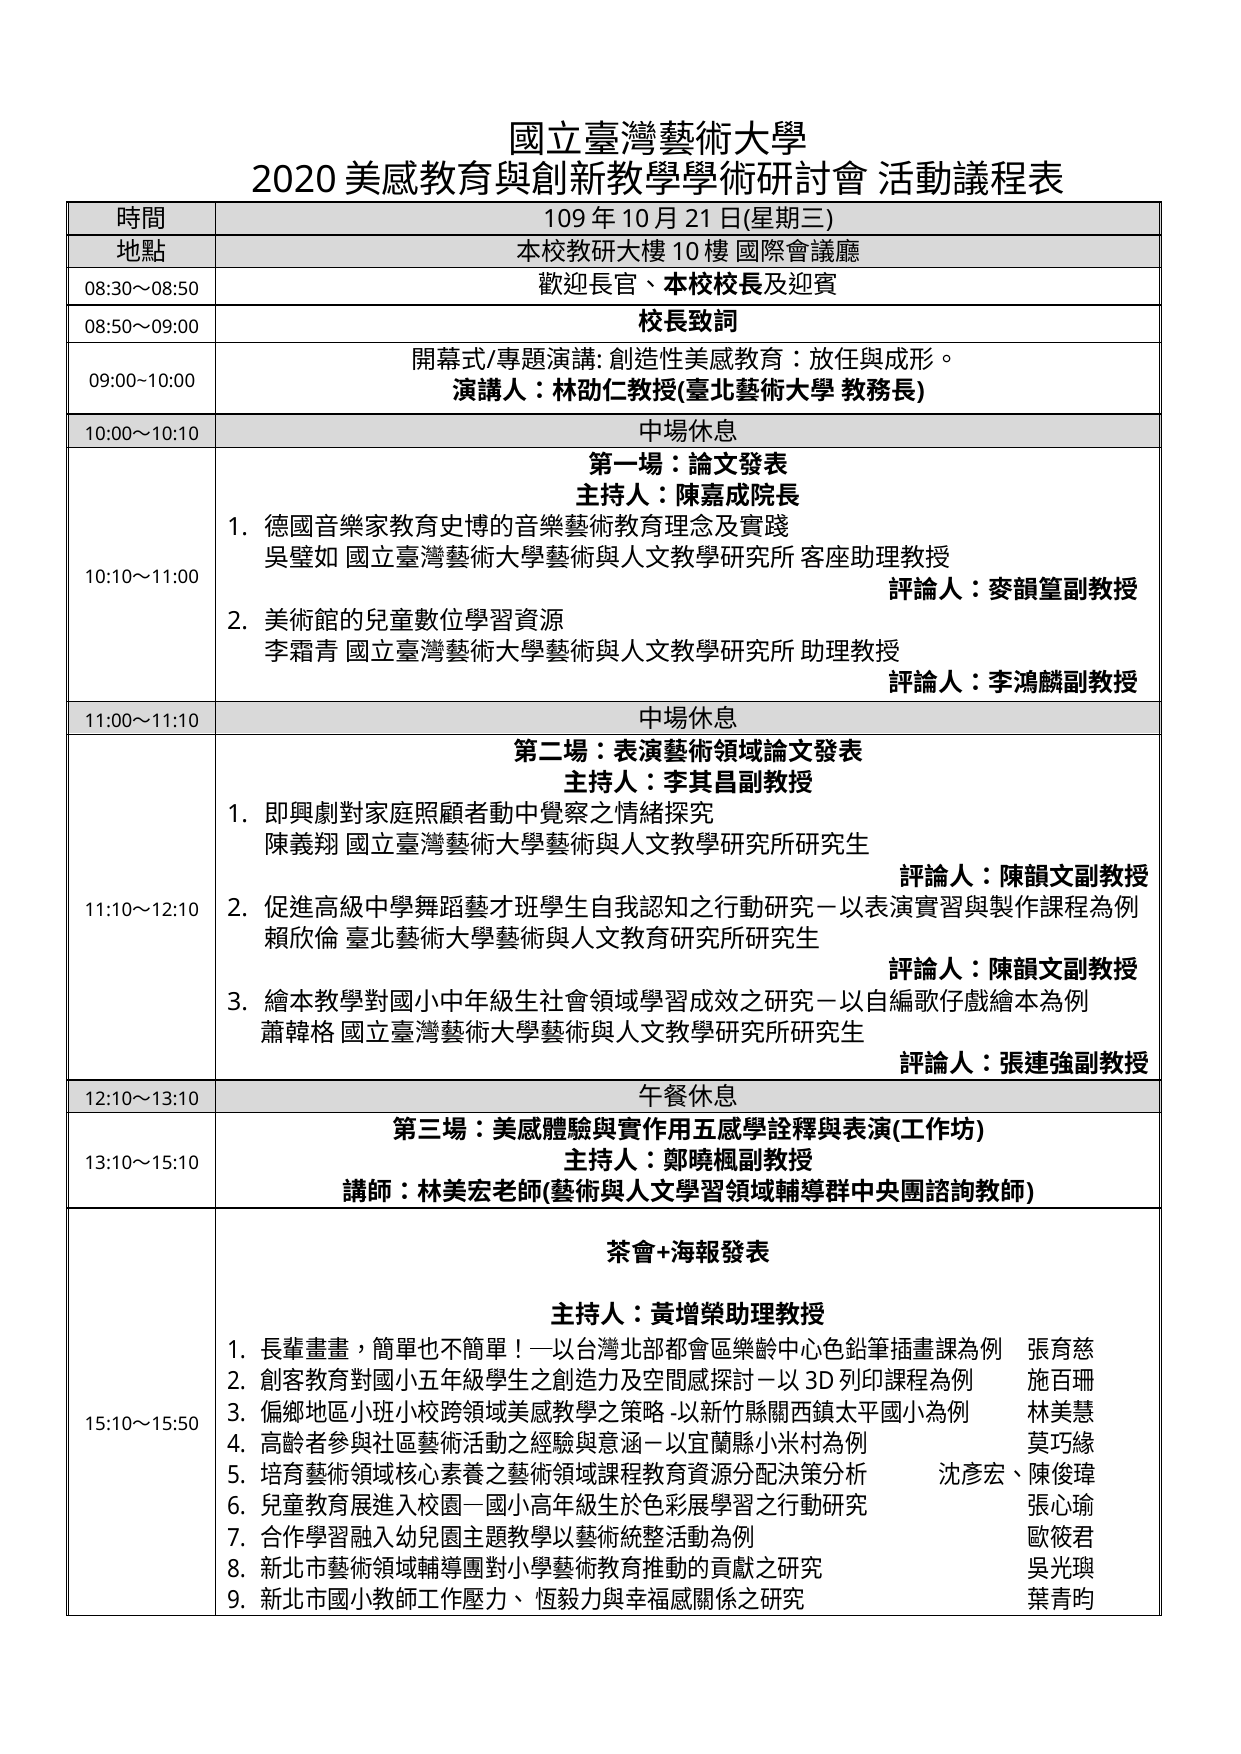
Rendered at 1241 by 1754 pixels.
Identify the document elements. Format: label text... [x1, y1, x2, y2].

table_cell 09:00~10:00 [69, 343, 215, 413]
table_cell 10:00～10:10 [69, 415, 215, 447]
table_cell 12:10～13:10 [69, 1081, 215, 1112]
table_cell 15:10～15:50 [69, 1209, 215, 1615]
table_cell 茶會+海報發表 主持人：黃增榮助理教授 長輩畫畫，簡單也不簡單！─以台灣北部都會區樂齡中心色鉛筆插畫課為例 張育慈 創客教育對國小五年級學生之創造力及空間感探討－以3D列印課程為例 施百珊 偏鄉地區小班小校跨領域美感教學之策略 -以新竹縣關西鎮太平國小為例 林美慧 高齡者參與社區藝術活動之經驗與意涵－以宜蘭縣小米村為例 莫巧緣 培育藝術領域核心素養之藝術領域課程教育資源分配決策分析 沈彥宏、陳俊瑋 兒童教育展進入校園—國小高年級生於色彩展學習之行動研究 張心瑜 合作學習融入幼兒園主題教學以藝術統整活動為例 歐筱君 新北市藝術領域輔導團對小學藝術教育推動的貢獻之研究 吳光璵 新北市國小教師工作壓力、 恆毅力與幸福感關係之研究 葉青昀 創造性戲劇課程對學生學習滿意度影響之研究—以國中表演藝術課為例 蔡昀君 高中美術教科書科技藝術學習內容分析 陳芊卉 視覺思考策略融入生命教育課程對國中學生之行動研究 陳穎誼 [216, 1209, 1159, 1615]
table_header 時間 [69, 203, 215, 234]
table_cell 11:00～11:10 [69, 702, 215, 733]
table_header 109年10月21日(星期三) [216, 203, 1159, 234]
table_cell 08:30～08:50 [69, 268, 215, 304]
text 國立臺灣藝術大學 [187, 119, 1128, 160]
table_cell 第二場：表演藝術領域論文發表 主持人：李其昌副教授 即興劇對家庭照顧者動中覺察之情緒探究 陳義翔 國立臺灣藝術大學藝術與人文教學研究所研究生 評論人：陳韻文副教授 促進高級中學舞蹈藝才班學生自我認知之行動研究－以表演實習與製作課程為例 賴欣倫 臺北藝術大學藝術與人文教育研究所研究生 評論人：陳韻文副教授 繪本教學對國小中年級生社會領域學習成效之研究－以自編歌仔戲繪本為例 蕭韓格 國立臺灣藝術大學藝術與人文教學研究所研究生 評論人：張連強副教授 [216, 735, 1159, 1079]
table_cell 地點 [69, 236, 215, 267]
table_cell 10:10～11:00 [69, 448, 215, 701]
table_cell 本校教研大樓10樓 國際會議廳 [216, 236, 1159, 267]
table_cell 中場休息 [216, 702, 1159, 733]
table_cell 校長致詞 [216, 306, 1159, 342]
table_cell 中場休息 [216, 415, 1159, 447]
table_cell 第一場：論文發表 主持人：陳嘉成院長 德國音樂家教育史博的音樂藝術教育理念及實踐 吳璧如 國立臺灣藝術大學藝術與人文教學研究所 客座助理教授 評論人：麥韻篁副教授 美術館的兒童數位學習資源 李霜青 國立臺灣藝術大學藝術與人文教學研究所 助理教授 評論人：李鴻麟副教授 [216, 448, 1159, 701]
table_cell 11:10～12:10 [69, 735, 215, 1079]
table_cell 08:50～09:00 [69, 306, 215, 342]
table_cell 13:10～15:10 [69, 1113, 215, 1207]
table_cell 開幕式/專題演講: 創造性美感教育：放任與成形。 演講人：林劭仁教授(臺北藝術大學 教務長) [216, 343, 1159, 413]
table_cell 午餐休息 [216, 1081, 1159, 1112]
table_cell 歡迎長官、本校校長及迎賓 [216, 268, 1159, 304]
text 2020美感教育與創新教學學術研討會 活動議程表 [187, 160, 1128, 201]
table_cell 第三場：美感體驗與實作用五感學詮釋與表演(工作坊) 主持人：鄭曉楓副教授 講師：林美宏老師(藝術與人文學習領域輔導群中央團諮詢教師) [216, 1113, 1159, 1207]
